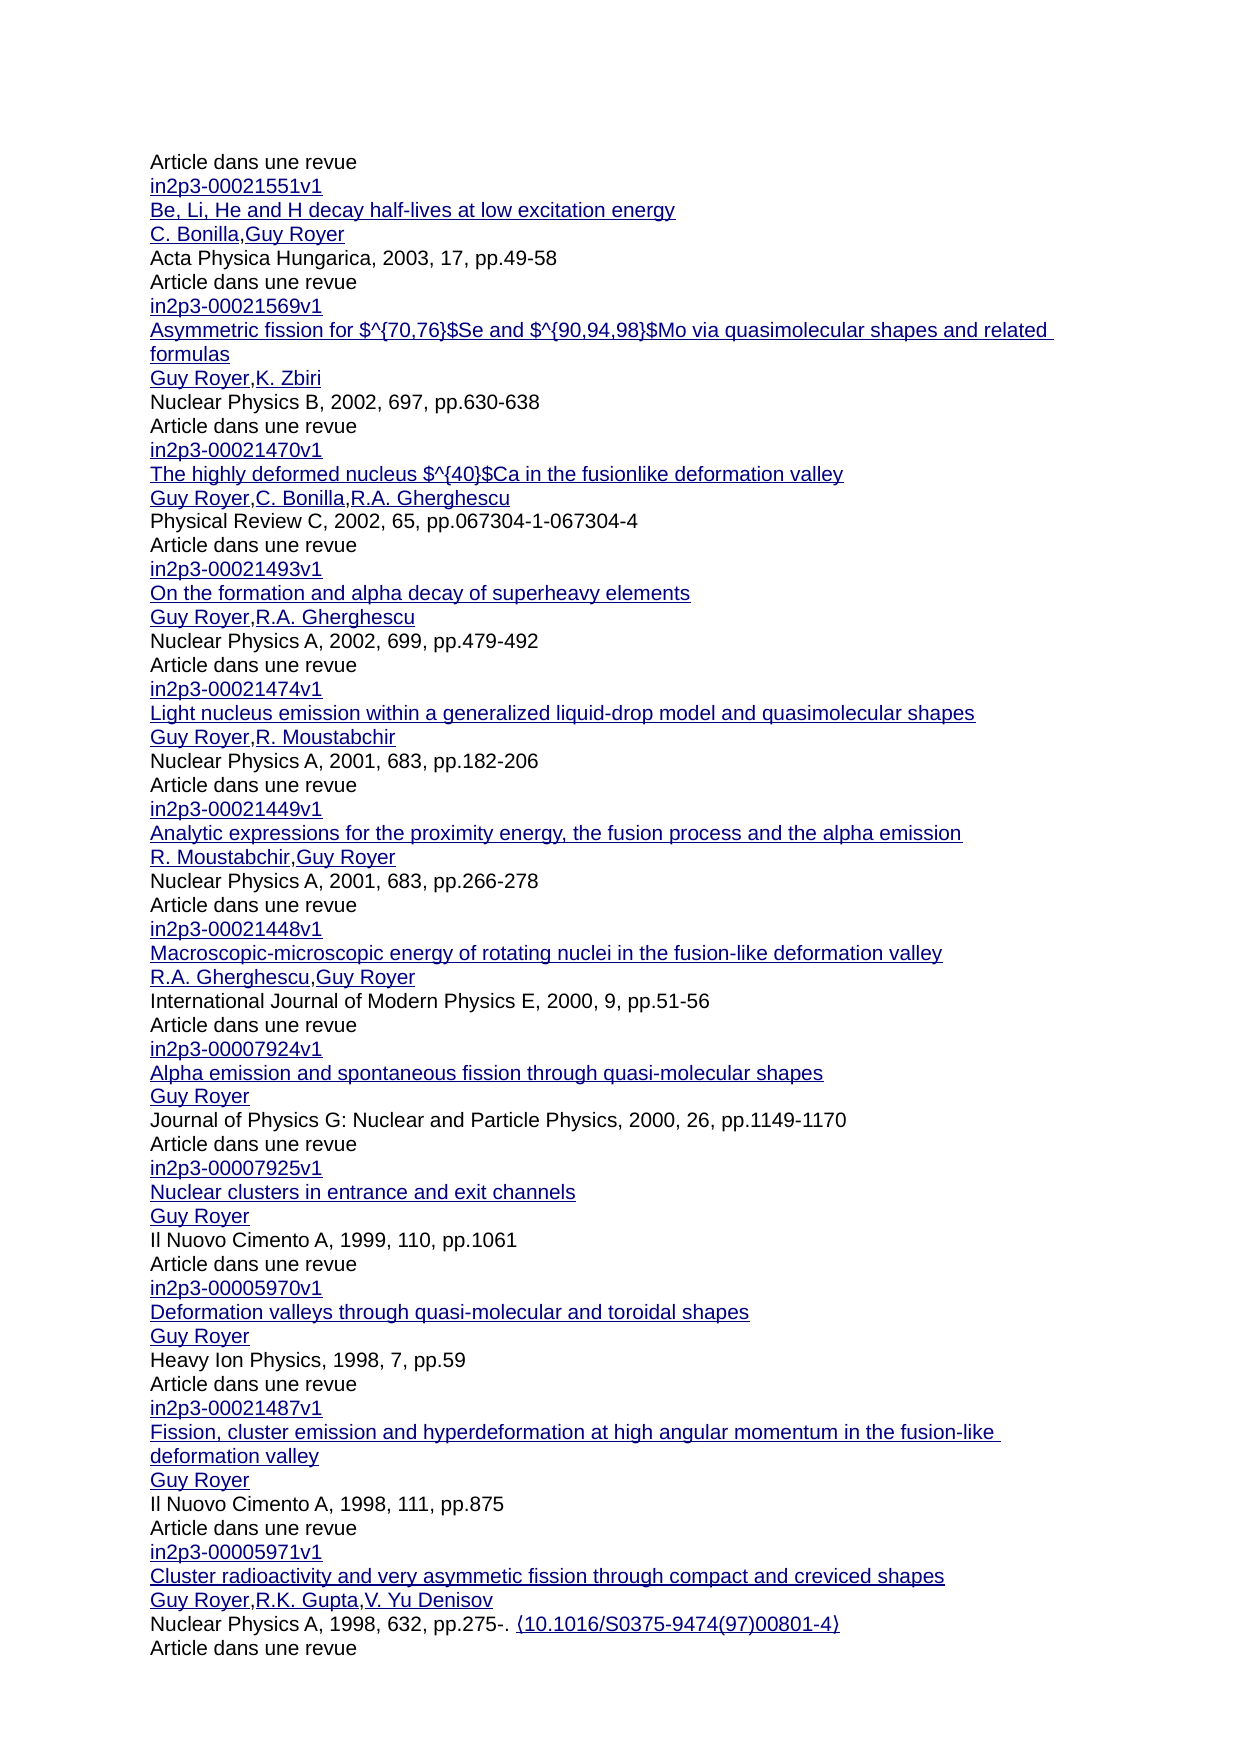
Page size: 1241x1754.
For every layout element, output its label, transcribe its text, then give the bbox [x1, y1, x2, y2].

table_cell Macroscopic-microscopic energy of rotating nuclei in the fusion-like deformation valley R.A. Gherghescu,Guy Royer International Journal of Modern Physics E, 2000, 9, pp.51-56 Article dans une revue in2p3-00007924v1 [150, 941, 1090, 1060]
table_cell Be, Li, He and H decay half-lives at low excitation energy C. Bonilla,Guy Royer Acta Physica Hungarica, 2003, 17, pp.49-58 Article dans une revue in2p3-00021569v1 [150, 198, 1090, 318]
table_cell Article dans une revue in2p3-00021551v1 [150, 150, 1090, 198]
table_cell Deformation valleys through quasi-molecular and toroidal shapes Guy Royer Heavy Ion Physics, 1998, 7, pp.59 Article dans une revue in2p3-00021487v1 [150, 1300, 1090, 1420]
table_cell Analytic expressions for the proximity energy, the fusion process and the alpha emission R. Moustabchir,Guy Royer Nuclear Physics A, 2001, 683, pp.266-278 Article dans une revue in2p3-00021448v1 [150, 821, 1090, 941]
table_cell Asymmetric fission for $^{70,76}$Se and $^{90,94,98}$Mo via quasimolecular shapes and related formulas Guy Royer,K. Zbiri Nuclear Physics B, 2002, 697, pp.630-638 Article dans une revue in2p3-00021470v1 [150, 318, 1090, 461]
table_cell On the formation and alpha decay of superheavy elements Guy Royer,R.A. Gherghescu Nuclear Physics A, 2002, 699, pp.479-492 Article dans une revue in2p3-00021474v1 [150, 581, 1090, 701]
table_cell The highly deformed nucleus $^{40}$Ca in the fusionlike deformation valley Guy Royer,C. Bonilla,R.A. Gherghescu Physical Review C, 2002, 65, pp.067304-1-067304-4 Article dans une revue in2p3-00021493v1 [150, 461, 1090, 581]
table_cell Cluster radioactivity and very asymmetic fission through compact and creviced shapes Guy Royer,R.K. Gupta,V. Yu Denisov Nuclear Physics A, 1998, 632, pp.275-. ⟨10.1016/S0375-9474(97)00801-4⟩ Article dans une revue [150, 1564, 1090, 1659]
table_cell Fission, cluster emission and hyperdeformation at high angular momentum in the fusion-like deformation valley Guy Royer Il Nuovo Cimento A, 1998, 111, pp.875 Article dans une revue in2p3-00005971v1 [150, 1420, 1090, 1563]
table_cell Nuclear clusters in entrance and exit channels Guy Royer Il Nuovo Cimento A, 1999, 110, pp.1061 Article dans une revue in2p3-00005970v1 [150, 1180, 1090, 1300]
table_cell Light nucleus emission within a generalized liquid-drop model and quasimolecular shapes Guy Royer,R. Moustabchir Nuclear Physics A, 2001, 683, pp.182-206 Article dans une revue in2p3-00021449v1 [150, 701, 1090, 821]
table_cell Alpha emission and spontaneous fission through quasi-molecular shapes Guy Royer Journal of Physics G: Nuclear and Particle Physics, 2000, 26, pp.1149-1170 Article dans une revue in2p3-00007925v1 [150, 1060, 1090, 1180]
